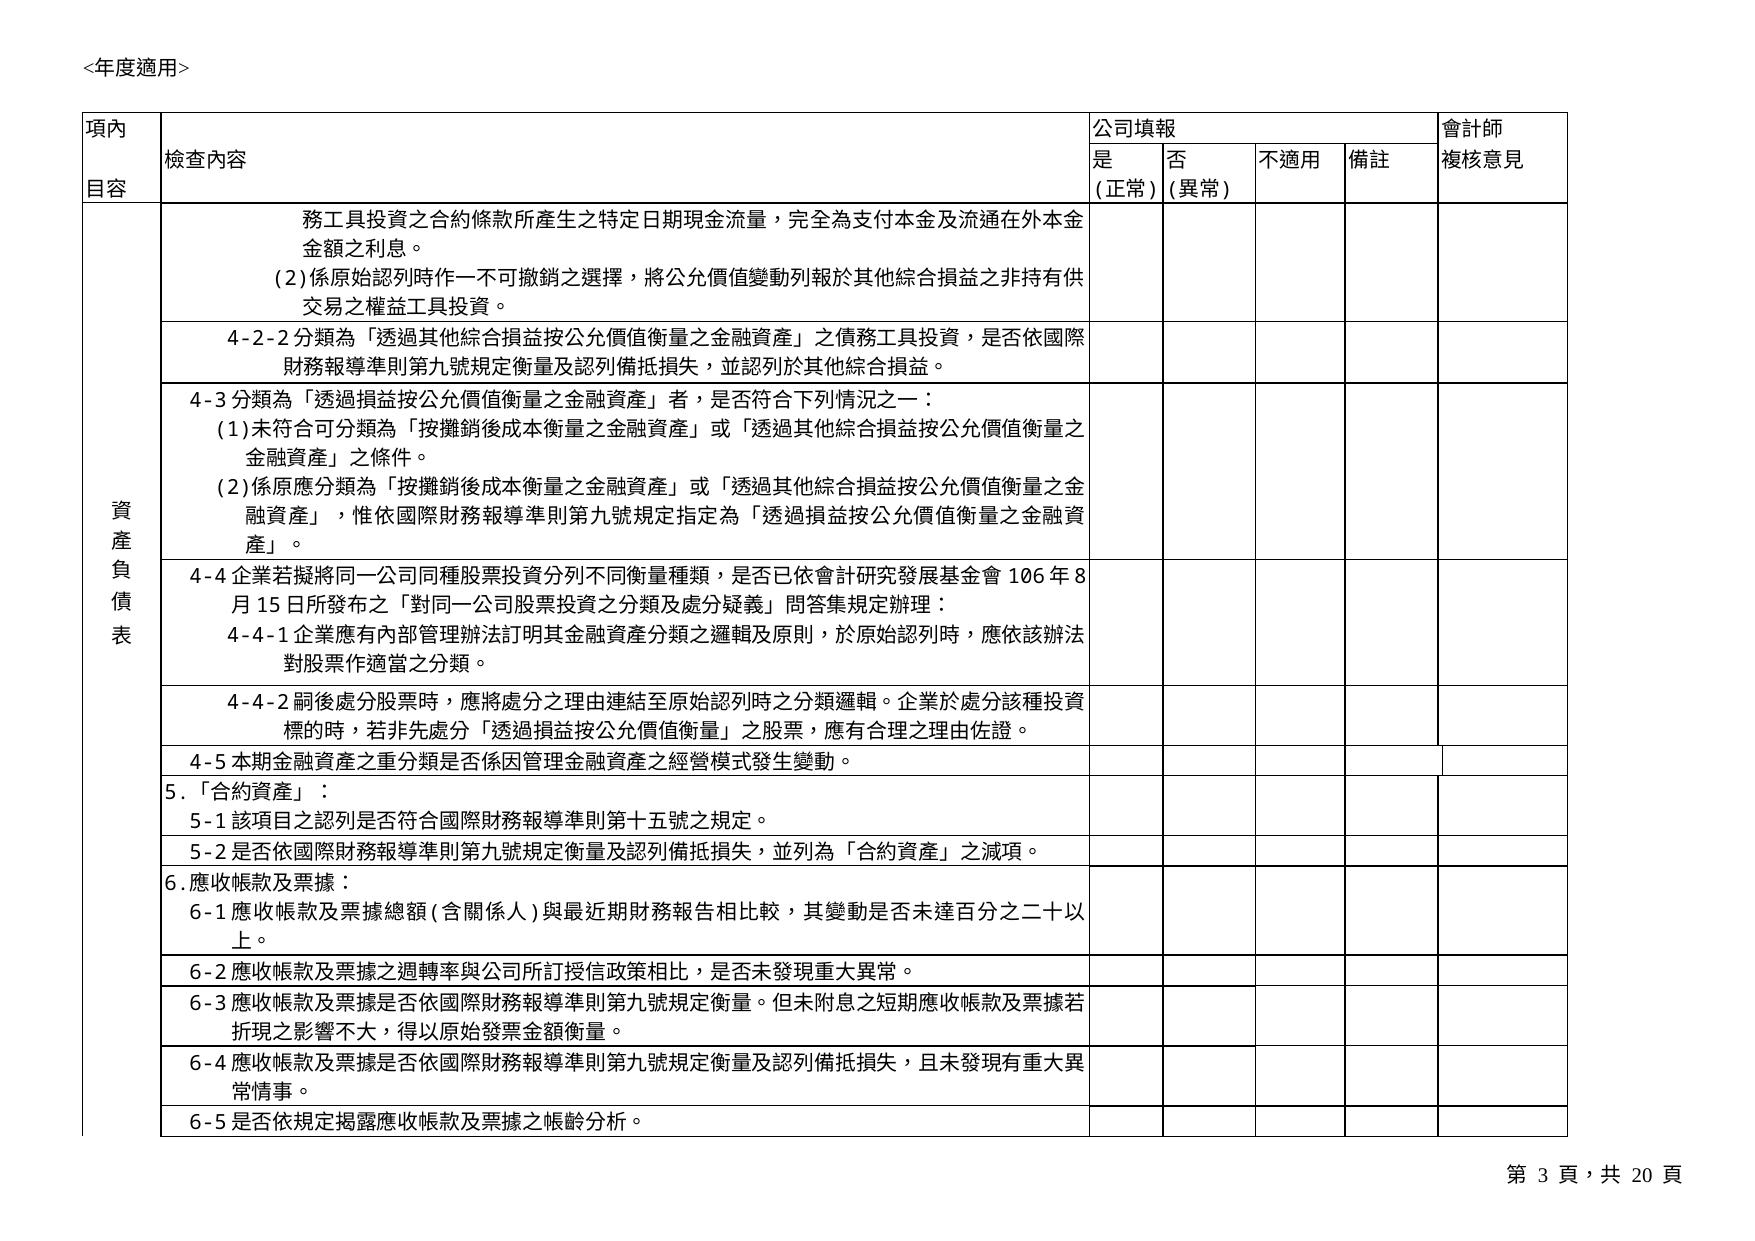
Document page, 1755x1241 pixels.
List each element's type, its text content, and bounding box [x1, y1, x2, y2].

table_cell [1346, 1107, 1437, 1136]
table_cell [1346, 204, 1437, 321]
table_cell [1090, 204, 1162, 321]
table_cell [1346, 776, 1437, 834]
table_cell 6-5是否依規定揭露應收帳款及票據之帳齡分析。 [162, 1106, 1089, 1136]
table_cell [1164, 1047, 1255, 1105]
table_cell [1439, 956, 1567, 985]
table_cell 4-3分類為「透過損益按公允價值衡量之金融資產」者，是否符合下列情況之一： (1)未符合可分類為「按攤銷後成本衡量之金融資產」或「透過其他綜合損益按公允價值衡量之金融資產」之條件。 (2)係原應分類為「按攤銷後成本衡量之金融資產」或「透過其他綜合損益按公允價值衡量之金融資產」，惟依國際財務報導準則第九號規定指定為「透過損益按公允價值衡量之金融資產」。 [162, 384, 1089, 559]
table_header 公司填報 [1090, 113, 1437, 142]
table_cell [1256, 1046, 1344, 1105]
table_cell [1256, 776, 1344, 834]
table_cell [1346, 1046, 1437, 1105]
table_header [162, 113, 1089, 142]
table_cell [1256, 746, 1344, 775]
table_cell [1090, 956, 1162, 985]
table_cell 6-3應收帳款及票據是否依國際財務報導準則第九號規定衡量。但未附息之短期應收帳款及票據若折現之影響不大，得以原始發票金額衡量。 [162, 987, 1089, 1045]
table_cell [1164, 1107, 1255, 1136]
table_cell [1090, 1107, 1162, 1136]
table_cell [1439, 1107, 1567, 1136]
table_cell [1164, 956, 1255, 985]
table_cell [1346, 384, 1437, 559]
table_cell 6-4應收帳款及票據是否依國際財務報導準則第九號規定衡量及認列備抵損失，且未發現有重大異常情事。 [162, 1047, 1089, 1105]
table_cell [1164, 384, 1255, 559]
table_cell 4-4-2嗣後處分股票時，應將處分之理由連結至原始認列時之分類邏輯。企業於處分該種投資標的時，若非先處分「透過損益按公允價值衡量」之股票，應有合理之理由佐證。 [162, 686, 1089, 744]
table_cell 是 (正常) [1090, 144, 1162, 202]
table_cell 目容 [83, 143, 160, 202]
table_cell [1090, 322, 1162, 382]
table_cell [1346, 986, 1437, 1045]
table_cell 6.應收帳款及票據： 6-1應收帳款及票據總額(含關係人)與最近期財務報告相比較，其變動是否未達百分之二十以上。 [162, 866, 1089, 954]
table_cell 備註 [1346, 144, 1437, 202]
table_cell [1164, 560, 1255, 684]
table_header 項內 [83, 113, 160, 142]
table_cell [1256, 867, 1344, 954]
table_cell 檢查內容 [162, 143, 1089, 202]
table_cell [1346, 686, 1437, 744]
table_cell [1090, 686, 1162, 744]
table_cell [1256, 986, 1344, 1045]
table_cell [1439, 384, 1567, 559]
table_header 會計師 [1439, 113, 1567, 142]
table_cell [1256, 956, 1344, 985]
table_cell [1256, 686, 1344, 744]
table_cell [1439, 204, 1567, 321]
table_cell [1256, 322, 1344, 382]
table_cell [1090, 776, 1162, 834]
table_cell 複核意見 [1439, 143, 1567, 202]
table_cell 4-5本期金融資產之重分類是否係因管理金融資產之經營模式發生變動。 [162, 746, 1089, 775]
table_cell [1346, 322, 1437, 382]
table_cell [1443, 746, 1567, 775]
table_cell [1439, 686, 1567, 744]
table_cell [1164, 836, 1255, 865]
table_cell [1439, 836, 1567, 865]
table_cell [1090, 1047, 1162, 1105]
table_cell 6-2應收帳款及票據之週轉率與公司所訂授信政策相比，是否未發現重大異常。 [162, 956, 1089, 985]
table_cell [1439, 867, 1567, 954]
table_cell [1090, 384, 1162, 559]
table_cell [1439, 986, 1567, 1045]
table_cell [1090, 836, 1162, 865]
table_cell [1439, 776, 1567, 834]
table_cell 4-4企業若擬將同一公司同種股票投資分列不同衡量種類，是否已依會計研究發展基金會106年8月15日所發布之「對同一公司股票投資之分類及處分疑義」問答集規定辦理： 4-4-1企業應有內部管理辦法訂明其金融資產分類之邏輯及原則，於原始認列時，應依該辦法對股票作適當之分類。 [162, 560, 1089, 684]
table_cell [1256, 204, 1344, 321]
table_cell [1164, 204, 1255, 321]
table_cell 4-2-2分類為「透過其他綜合損益按公允價值衡量之金融資產」之債務工具投資，是否依國際財務報導準則第九號規定衡量及認列備抵損失，並認列於其他綜合損益。 [162, 322, 1089, 382]
table_cell [1346, 956, 1437, 985]
table_cell [1090, 867, 1162, 954]
table_cell [1164, 987, 1255, 1045]
table_cell [1346, 560, 1437, 684]
table_cell [1090, 746, 1162, 775]
table_cell [1439, 560, 1567, 684]
table_cell [1256, 1107, 1344, 1136]
table_cell [1090, 987, 1162, 1045]
table_cell 務工具投資之合約條款所產生之特定日期現金流量，完全為支付本金及流通在外本金金額之利息。 (2)係原始認列時作一不可撤銷之選擇，將公允價值變動列報於其他綜合損益之非持有供交易之權益工具投資。 [162, 204, 1089, 321]
table_cell [1090, 560, 1162, 684]
table_cell [1346, 836, 1437, 865]
table_cell [1164, 867, 1255, 954]
table_cell [1346, 746, 1442, 775]
table_cell [1164, 686, 1255, 744]
table_cell 5-2是否依國際財務報導準則第九號規定衡量及認列備抵損失，並列為「合約資產」之減項。 [162, 836, 1089, 865]
table_cell [1164, 322, 1255, 382]
table_cell [1439, 1046, 1567, 1105]
table_cell [1256, 560, 1344, 684]
table_cell [1256, 836, 1344, 865]
table_cell [1256, 384, 1344, 559]
table_cell [1164, 776, 1255, 834]
table_cell [1439, 322, 1567, 382]
table_cell 資 產 負 債 表 [83, 203, 160, 1136]
table_cell 不適用 [1256, 144, 1344, 202]
table_cell 否 (異常) [1164, 144, 1255, 202]
table_cell [1164, 746, 1255, 775]
table_cell 5.「合約資產」： 5-1該項目之認列是否符合國際財務報導準則第十五號之規定。 [162, 776, 1089, 834]
table_cell [1346, 867, 1437, 954]
